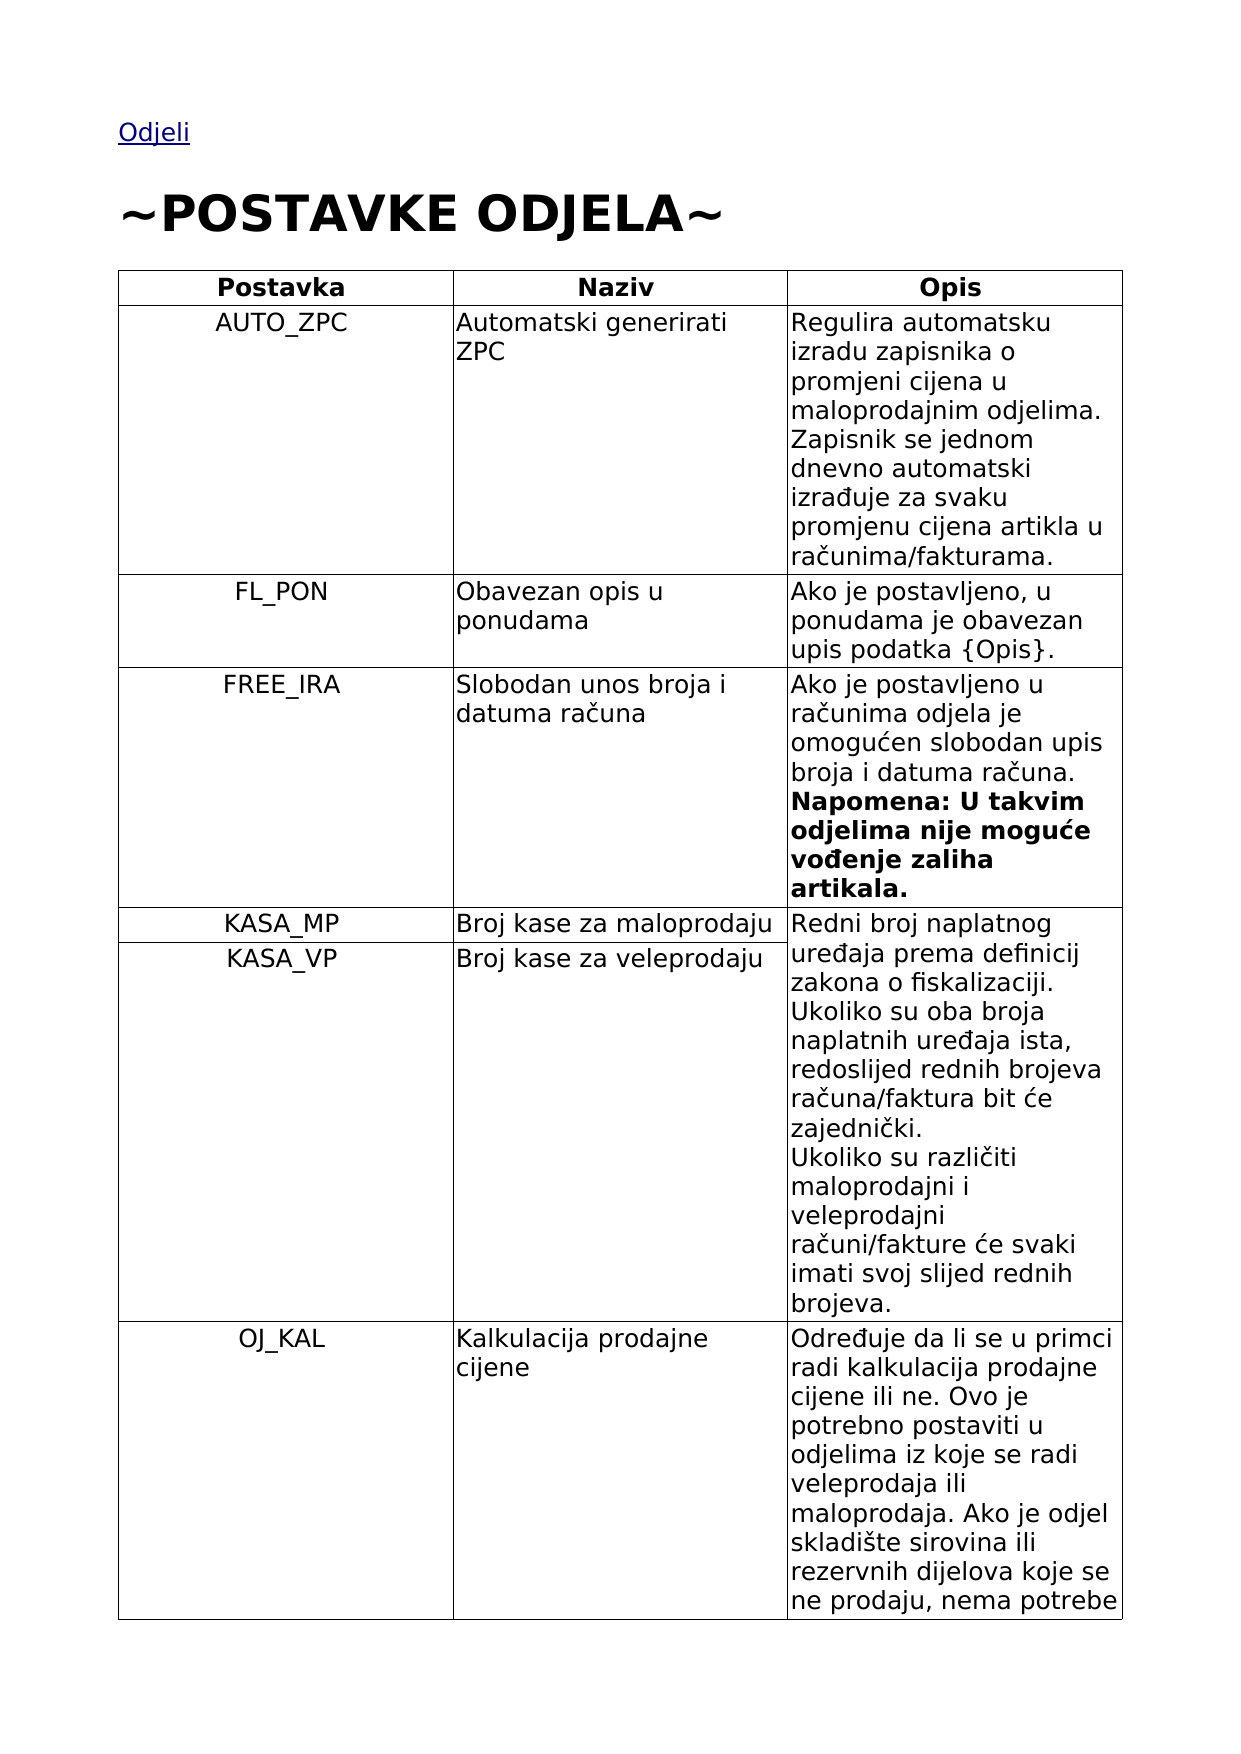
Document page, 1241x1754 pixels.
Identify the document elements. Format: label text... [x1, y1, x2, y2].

table_cell FREE_IRA [119, 668, 453, 907]
table_cell AUTO_ZPC [119, 306, 453, 574]
table_cell KASA_VP [119, 943, 453, 1321]
table_cell KASA_MP [119, 908, 453, 942]
table_cell Broj kase za maloprodaju [454, 908, 787, 942]
table_cell Regulira automatsku izradu zapisnika o promjeni cijena u maloprodajnim odjelima. Zapisnik se jednom dnevno automatski izrađuje za svaku promjenu cijena artikla u računima/fakturama. [788, 306, 1122, 574]
table_cell OJ_KAL [119, 1322, 453, 1618]
table_header Opis [788, 271, 1122, 305]
table_header Postavka [119, 271, 453, 305]
table_cell Obavezan opis u ponudama [454, 575, 787, 667]
table_header Naziv [454, 271, 787, 305]
table_cell Kalkulacija prodajne cijene [454, 1322, 787, 1618]
table_cell FL_PON [119, 575, 453, 667]
table_cell Broj kase za veleprodaju [454, 943, 787, 1321]
table_cell Slobodan unos broja i datuma računa [454, 668, 787, 907]
subtitle ~POSTAVKE ODJELA~ [118, 185, 1122, 243]
table_cell Ako je postavljeno u računima odjela je omogućen slobodan upis broja i datuma računa. Napomena: U takvim odjelima nije moguće vođenje zaliha artikala. [788, 668, 1122, 907]
text Odjeli [118, 118, 1122, 147]
table_cell Ako je postavljeno, u ponudama je obavezan upis podatka {Opis}. [788, 575, 1122, 667]
table_cell Određuje da li se u primci radi kalkulacija prodajne cijene ili ne. Ovo je potrebno postaviti u odjelima iz koje se radi veleprodaja ili maloprodaja. Ako je odjel skladište sirovina ili rezervnih dijelova koje se ne prodaju, nema potrebe [788, 1322, 1122, 1618]
table_cell Automatski generirati ZPC [454, 306, 787, 574]
table_cell Redni broj naplatnog uređaja prema definicij zakona o fiskalizaciji. Ukoliko su oba broja naplatnih uređaja ista, redoslijed rednih brojeva računa/faktura bit će zajednički. Ukoliko su različiti maloprodajni i veleprodajni računi/fakture će svaki imati svoj slijed rednih brojeva. [788, 908, 1122, 1321]
